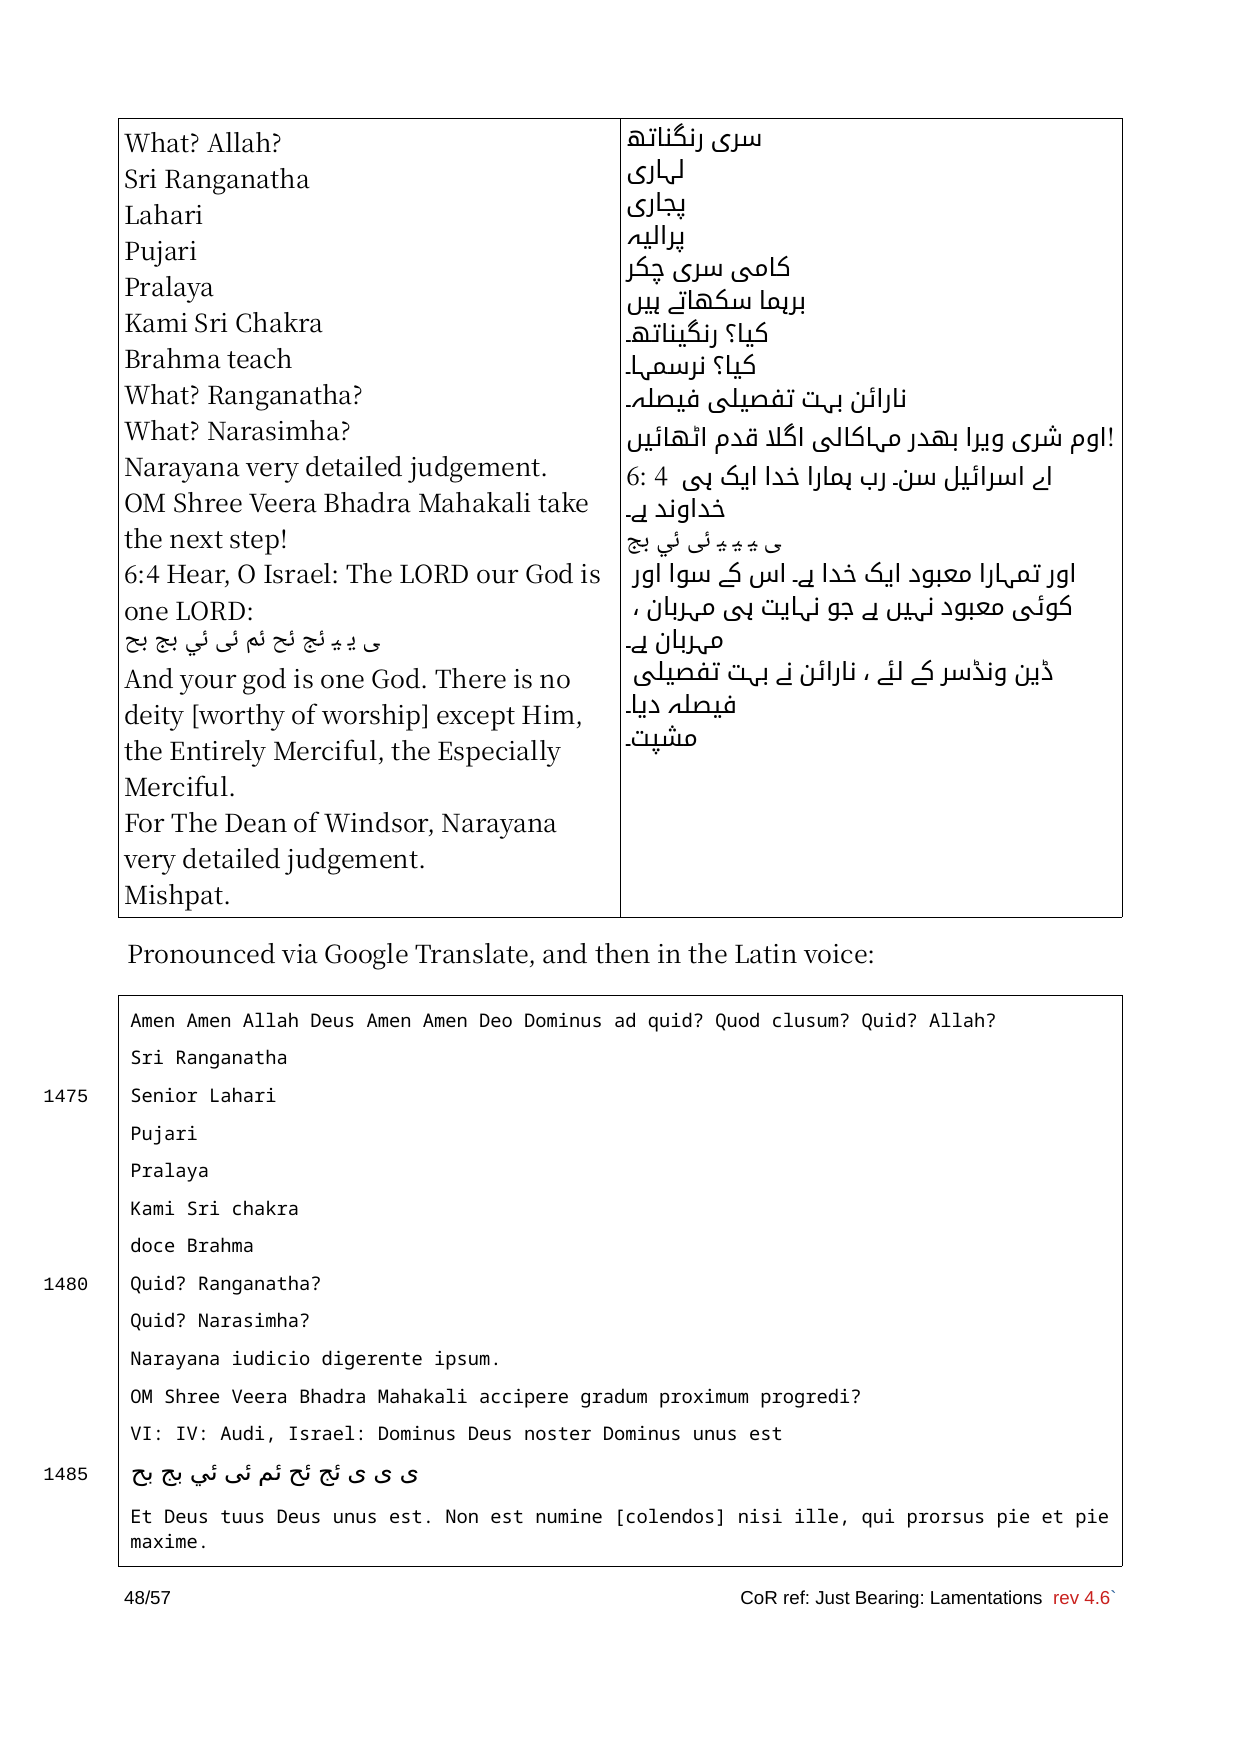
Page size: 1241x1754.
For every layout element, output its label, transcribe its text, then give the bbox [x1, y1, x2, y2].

table_header اللہ اللہ آمین آمین YHVH الہیم آمین آمین کیا؟ YHVH؟ کیا؟ اللہ سری رنگناتھ لہاری پجاری پرالیہ کامی سری چکر برہما سکھاتے ہیں کیا؟ رنگیناتھ۔ کیا؟ نرسمہا۔ نارائن بہت تفصیلی فیصلہ۔ اوم شری ویرا بھدر مہاکالی اگلا قدم اٹھائیں! 6: 4 اے اسرائیل سن۔ رب ہمارا خدا ایک ہی خداوند ہے۔ ﯽ ﯿ ﯿ ﯿ ﰃ ﰄ ﰅ اور تمہارا معبود ایک خدا ہے۔ اس کے سوا اور کوئی معبود نہیں ہے جو نہایت ہی مہربان ، مہربان ہے۔ ڈین ونڈسر کے لئے ، نارائن نے بہت تفصیلی فیصلہ دیا۔ مشپت۔ [621, 119, 1122, 917]
text Narayana iudicio digerente ipsum. [119, 1333, 1122, 1371]
text Senior Lahari [119, 1070, 1122, 1108]
text Pralaya [119, 1145, 1122, 1183]
text OM Shree Veera Bhadra Mahakali accipere gradum proximum progredi? [119, 1371, 1122, 1408]
text Sri Ranganatha [119, 1032, 1122, 1070]
text VI: IV: Audi, Israel: Dominus Deus noster Dominus unus est [119, 1408, 1122, 1446]
text Et Deus tuus Deus unus est. Non est numine [colendos] nisi ille, qui prorsus pie et pie maxime. [119, 1491, 1122, 1566]
text Quid? Ranganatha? [119, 1258, 1122, 1296]
text Pujari [119, 1108, 1122, 1145]
text Amen Amen Allah Deus Amen Amen Deo Dominus ad quid? Quod clusum? Quid? Allah? [119, 996, 1122, 1032]
table_header Allah Elohim Amen Amen YHVH Elohim Amen Amen What? YHVH? What? Allah? Sri Ranganatha Lahari Pujari Pralaya Kami Sri Chakra Brahma teach What? Ranganatha? What? Narasimha? Narayana very detailed judgement. OM Shree Veera Bhadra Mahakali take the next step! 6:4 Hear, O Israel: The LORD our God is one LORD: ﯽ ﯾ ﯿ ﰀ ﰁ ﰂ ﰃ ﰄ ﰅ ﰆ And your god is one God. There is no deity [worthy of worship] except Him, the Entirely Merciful, the Especially Merciful. For The Dean of Windsor, Narayana very detailed judgement. Mishpat. [119, 119, 620, 917]
text ی ی ی ئج ئح ئم ئى ئي بج بح [119, 1446, 1122, 1491]
text Quid? Narasimha? [119, 1296, 1122, 1333]
text doce Brahma [119, 1221, 1122, 1258]
text Pronounced via Google Translate, and then in the Latin voice: [118, 926, 1122, 980]
text Kami Sri chakra [119, 1183, 1122, 1221]
